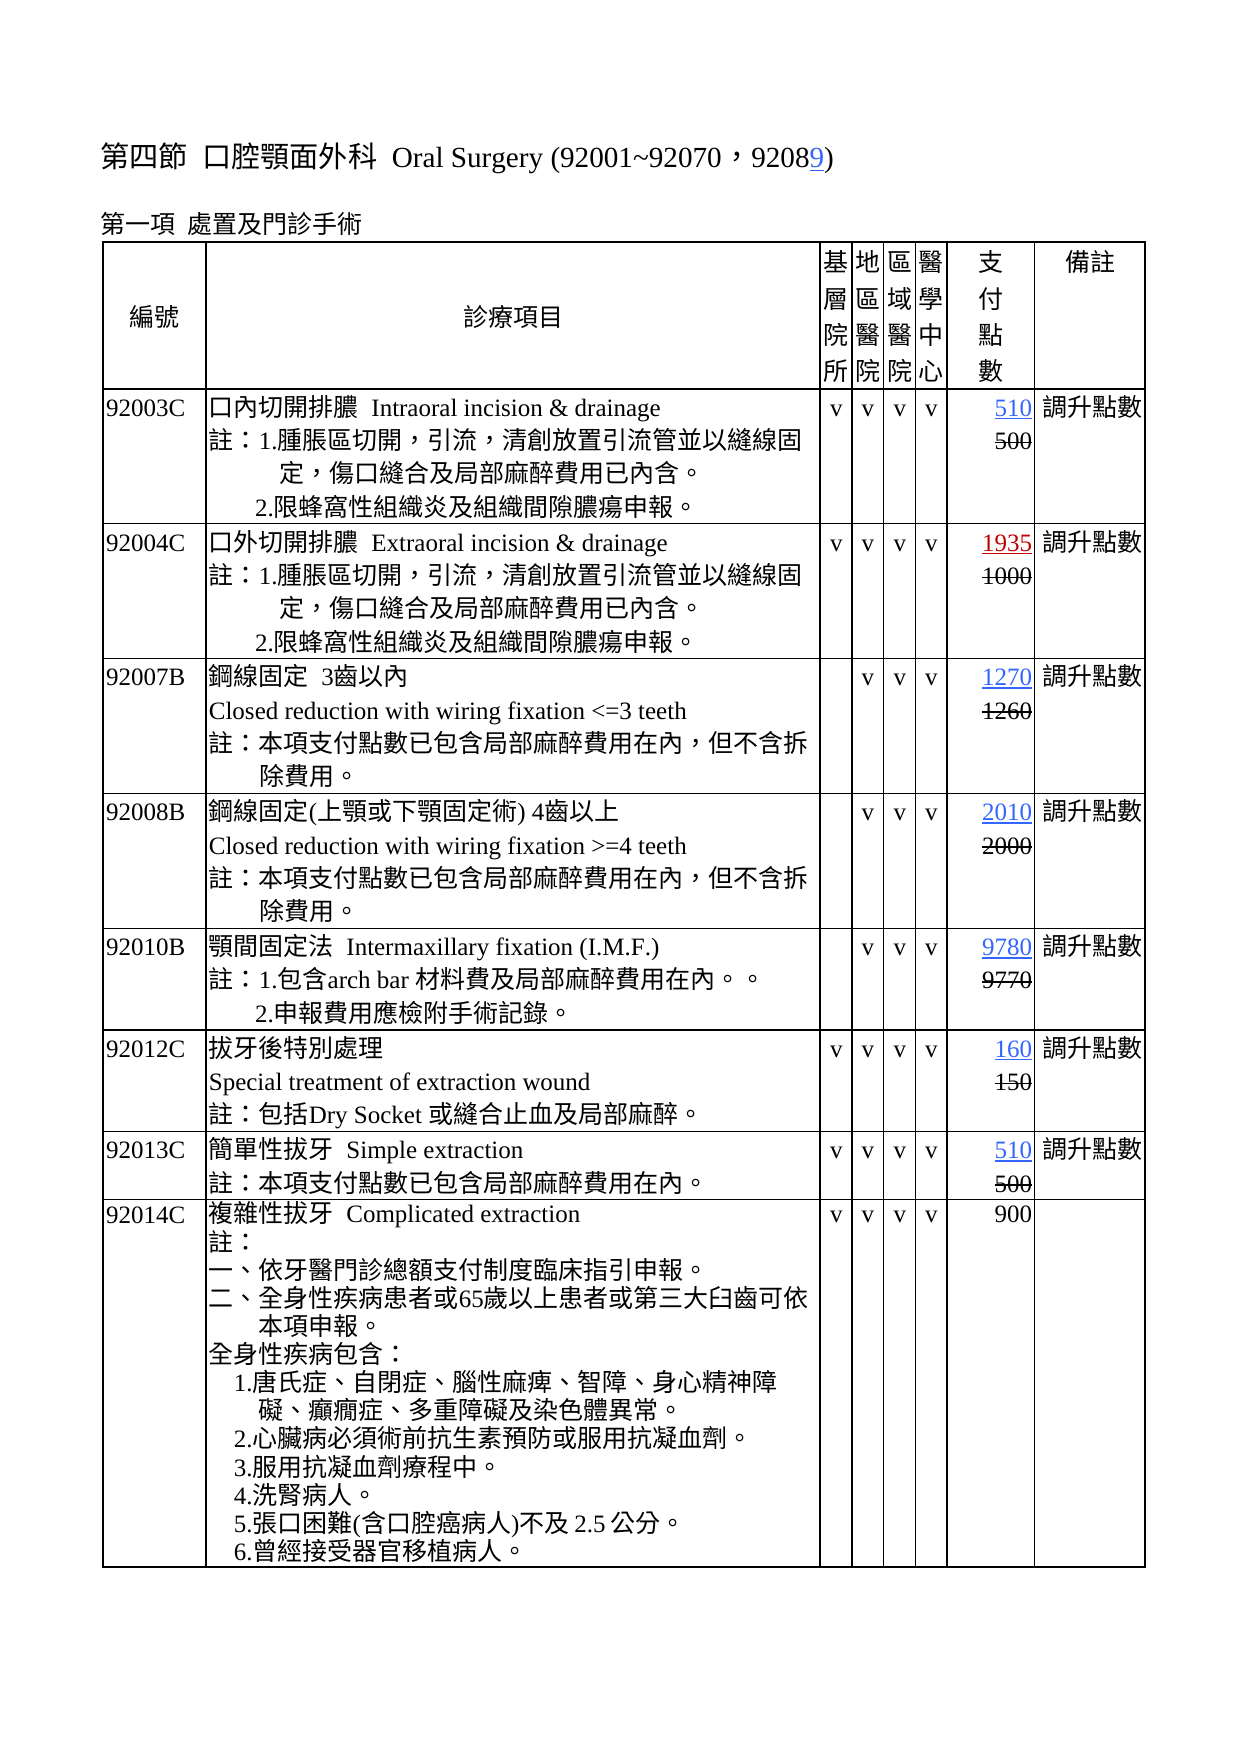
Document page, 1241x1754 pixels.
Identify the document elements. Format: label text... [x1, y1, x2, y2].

table_header 診療項目 [207, 243, 819, 388]
table_cell 92008B [104, 794, 205, 927]
table_cell v [821, 1031, 851, 1131]
table_cell 92003C [104, 390, 205, 523]
table_cell 510 500 [948, 390, 1034, 523]
table_cell v [853, 659, 883, 792]
table_header 支 付 點 數 [948, 243, 1034, 388]
table_cell 160 150 [948, 1031, 1034, 1131]
table_cell v [853, 794, 883, 927]
table_cell v [884, 1200, 915, 1566]
table_cell 92012C [104, 1031, 205, 1131]
table_cell v [916, 1132, 946, 1199]
table_cell 調升點數 [1035, 794, 1144, 927]
table_cell v [884, 794, 915, 927]
table_cell 92007B [104, 659, 205, 792]
table_cell 調升點數 [1035, 524, 1144, 658]
table_cell 顎間固定法 Intermaxillary fixation (I.M.F.) 註：1.包含arch bar 材料費及局部麻醉費用在內。。 2.申報費用應檢附手術記錄。 [207, 929, 819, 1029]
table_cell 92014C [104, 1200, 205, 1566]
table_cell 鋼線固定(上顎或下顎固定術) 4齒以上 Closed reduction with wiring fixation >=4 teeth 註：本項支付點數已包含局部麻醉費用在內，但不含拆除費用。 [207, 794, 819, 927]
table_cell v [884, 1031, 915, 1131]
table_cell 調升點數 [1035, 1132, 1144, 1199]
table_cell [1035, 1200, 1144, 1566]
table_cell v [821, 524, 851, 658]
table_cell v [853, 390, 883, 523]
table_cell v [916, 1200, 946, 1566]
table_cell 900 [948, 1200, 1034, 1566]
table_cell v [916, 659, 946, 792]
table_cell 1935 1000 [948, 524, 1034, 658]
table_cell v [916, 929, 946, 1029]
table_cell v [821, 390, 851, 523]
table_cell v [916, 794, 946, 927]
table_cell v [821, 1132, 851, 1199]
table_cell 調升點數 [1035, 390, 1144, 523]
table_cell 調升點數 [1035, 1031, 1144, 1131]
table_cell 92004C [104, 524, 205, 658]
table_cell v [884, 929, 915, 1029]
table_cell v [853, 1031, 883, 1131]
table_cell 拔牙後特別處理 Special treatment of extraction wound 註：包括Dry Socket 或縫合止血及局部麻醉。 [207, 1031, 819, 1131]
table_cell 92010B [104, 929, 205, 1029]
table_cell 複雜性拔牙 Complicated extraction 註： 一、依牙醫門診總額支付制度臨床指引申報。 二、全身性疾病患者或65歲以上患者或第三大臼齒可依本項申報。 全身性疾病包含： 1.唐氏症、自閉症、腦性麻痺、智障、身心精神障礙、癲癇症、多重障礙及染色體異常。 2.心臟病必須術前抗生素預防或服用抗凝血劑。 3.服用抗凝血劑療程中。 4.洗腎病人。 5.張口困難(含口腔癌病人)不及2.5公分。 6.曾經接受器官移植病人。 [207, 1200, 819, 1566]
table_cell 口內切開排膿 Intraoral incision & drainage 註：1.腫脹區切開，引流，清創放置引流管並以縫線固定，傷口縫合及局部麻醉費用已內含。 2.限蜂窩性組織炎及組織間隙膿瘍申報。 [207, 390, 819, 523]
table_cell v [916, 390, 946, 523]
table_header 區 域 醫 院 [884, 243, 915, 388]
table_cell [821, 929, 851, 1029]
table_cell 調升點數 [1035, 659, 1144, 792]
table_cell [821, 659, 851, 792]
table_header 備註 [1035, 243, 1144, 388]
table_cell 1270 1260 [948, 659, 1034, 792]
table_cell 口外切開排膿 Extraoral incision & drainage 註：1.腫脹區切開，引流，清創放置引流管並以縫線固定，傷口縫合及局部麻醉費用已內含。 2.限蜂窩性組織炎及組織間隙膿瘍申報。 [207, 524, 819, 658]
table_header 基 層 院 所 [821, 243, 851, 388]
table_cell v [853, 1200, 883, 1566]
table_cell v [884, 659, 915, 792]
table_cell v [884, 1132, 915, 1199]
table_cell 鋼線固定 3齒以內 Closed reduction with wiring fixation <=3 teeth 註：本項支付點數已包含局部麻醉費用在內，但不含拆除費用。 [207, 659, 819, 792]
table_cell v [853, 1132, 883, 1199]
text 第一項 處置及門診手術 [100, 205, 1122, 241]
table_cell 510 500 [948, 1132, 1034, 1199]
table_cell v [821, 1200, 851, 1566]
table_cell 9780 9770 [948, 929, 1034, 1029]
text 第四節 口腔顎面外科 Oral Surgery (92001~92070，92089) [100, 134, 1122, 176]
table_cell v [853, 929, 883, 1029]
table_cell v [916, 524, 946, 658]
table_header 醫 學 中 心 [916, 243, 946, 388]
table_cell 調升點數 [1035, 929, 1144, 1029]
table_header 編號 [104, 243, 205, 388]
table_cell [821, 794, 851, 927]
table_cell 92013C [104, 1132, 205, 1199]
table_cell v [916, 1031, 946, 1131]
table_cell 2010 2000 [948, 794, 1034, 927]
table_cell v [884, 524, 915, 658]
table_cell v [853, 524, 883, 658]
table_header 地 區 醫 院 [853, 243, 883, 388]
table_cell v [884, 390, 915, 523]
table_cell 簡單性拔牙 Simple extraction 註：本項支付點數已包含局部麻醉費用在內。 [207, 1132, 819, 1199]
